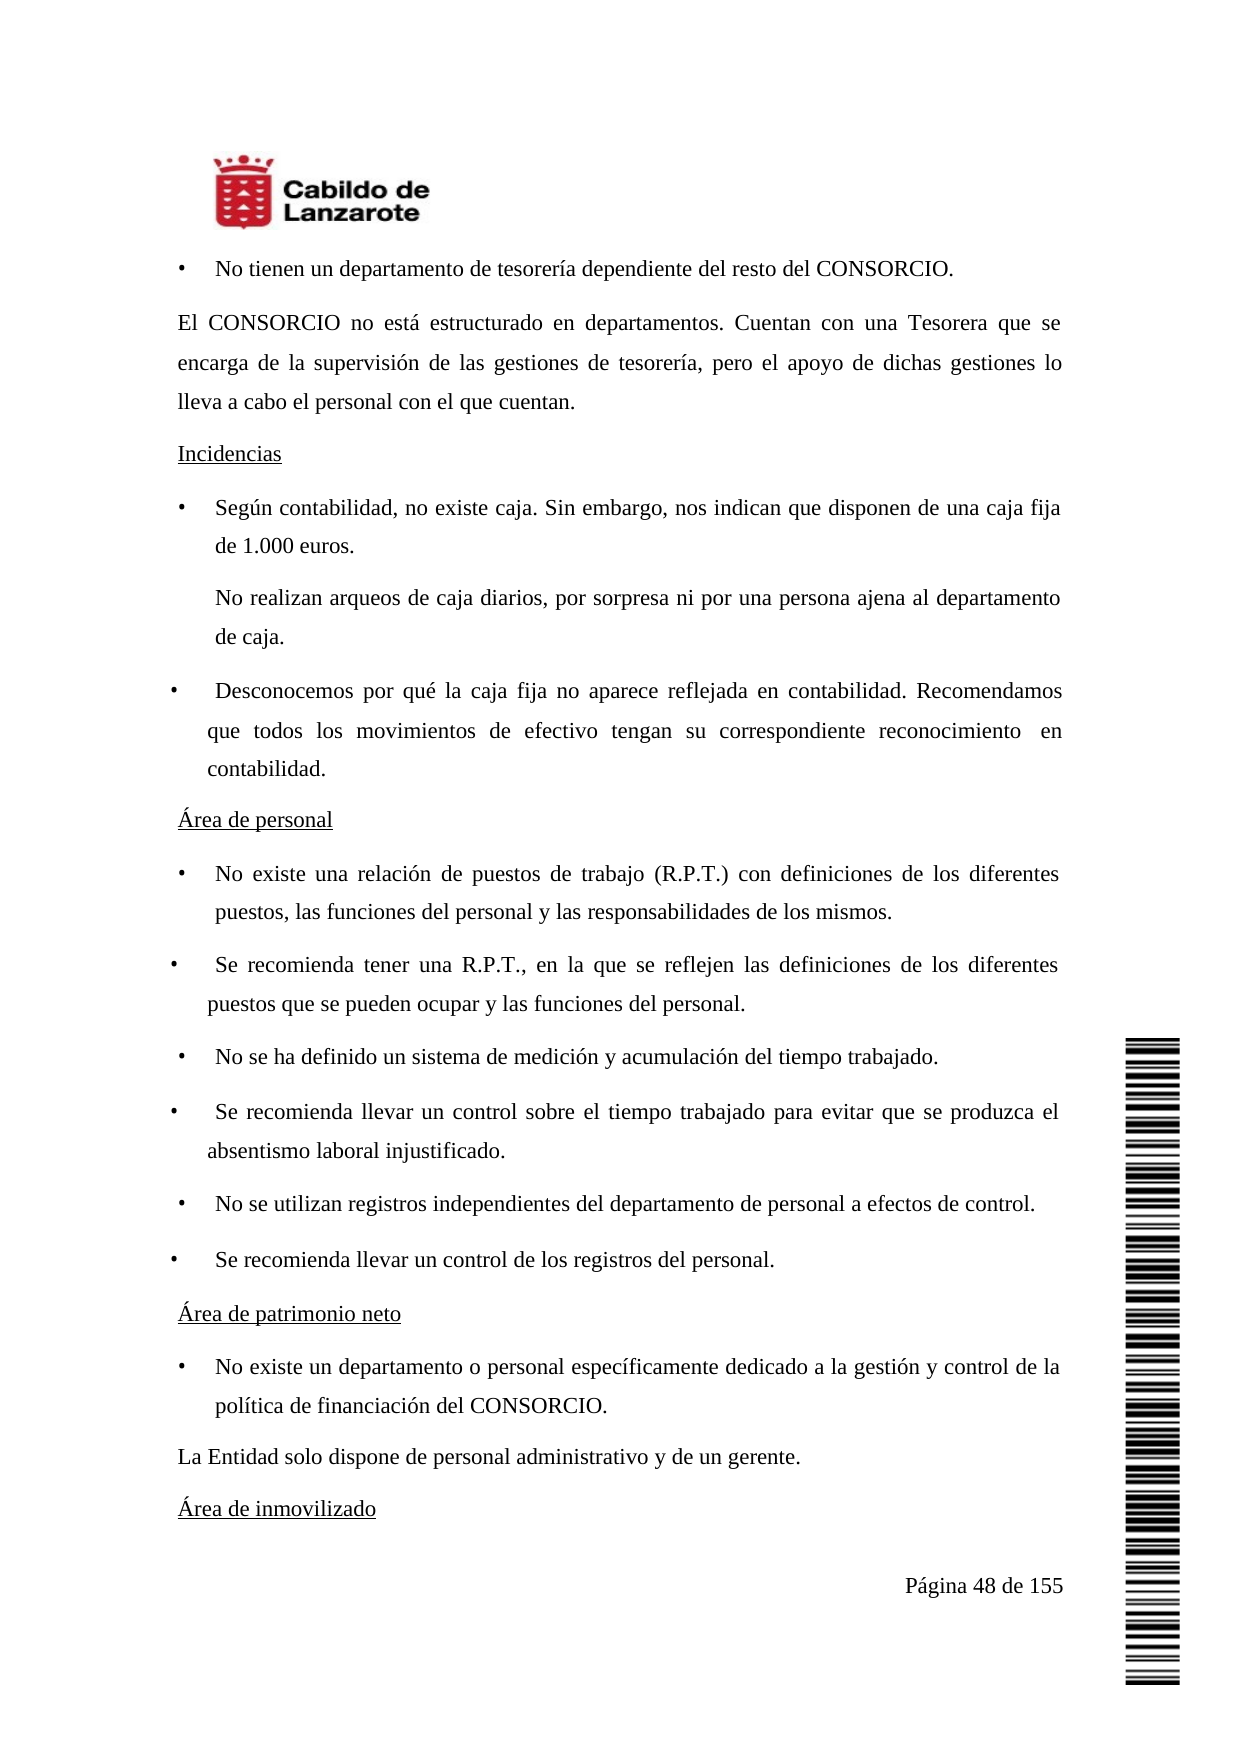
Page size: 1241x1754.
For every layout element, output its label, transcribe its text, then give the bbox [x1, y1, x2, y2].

text Área de personal [177, 806, 1190, 832]
text Página 48 de 155 [905, 1572, 1125, 1598]
list Se recomienda tener una R.P.T., en la que se reflejen las definiciones de los diferentes puestos que se pueden ocupar y las funciones del personal. [169, 948, 1061, 1016]
list Se recomienda llevar un control sobre el tiempo trabajado para evitar que se produzca el absentismo laboral injustificado. [169, 1095, 1061, 1163]
list Según contabilidad, no existe caja. Sin embargo, nos indican que disponen de una caja fija de 1.000 euros. [177, 491, 1062, 559]
text El CONSORCIO no está estructurado en departamentos. Cuentan con una Tesorera que se encarga de la supervisión de las gestiones de tesorería, pero el apoyo de dichas gestiones lo lleva a cabo el personal con el que cuentan. [177, 309, 1062, 415]
text Incidencias [177, 440, 1190, 467]
list No se utilizan registros independientes del departamento de personal a efectos de control. [177, 1187, 1125, 1218]
list No existe una relación de puestos de trabajo (R.P.T.) con definiciones de los diferentes puestos, las funciones del personal y las responsabilidades de los mismos. [177, 856, 1062, 924]
list Se recomienda llevar un control de los registros del personal. [169, 1242, 1125, 1274]
list No existe un departamento o personal específicamente dedicado a la gestión y control de la política de financiación del CONSORCIO. [177, 1350, 1062, 1418]
text No realizan arqueos de caja diarios, por sorpresa ni por una persona ajena al departamento de caja. [215, 584, 1063, 650]
list No tienen un departamento de tesorería dependiente del resto del CONSORCIO. [177, 252, 1190, 283]
picture [212, 151, 431, 230]
list Desconocemos por qué la caja fija no aparece reflejada en contabilidad. Recomendamos que todos los movimientos de efectivo tengan su correspondiente reconocimiento en contabilidad. [169, 674, 1062, 781]
picture [1125, 1038, 1180, 1685]
text La Entidad solo dispone de personal administrativo y de un gerente. Área de inmovilizado [177, 1443, 832, 1521]
text Área de patrimonio neto [177, 1300, 1125, 1326]
list No se ha definido un sistema de medición y acumulación del tiempo trabajado. [177, 1040, 1125, 1071]
